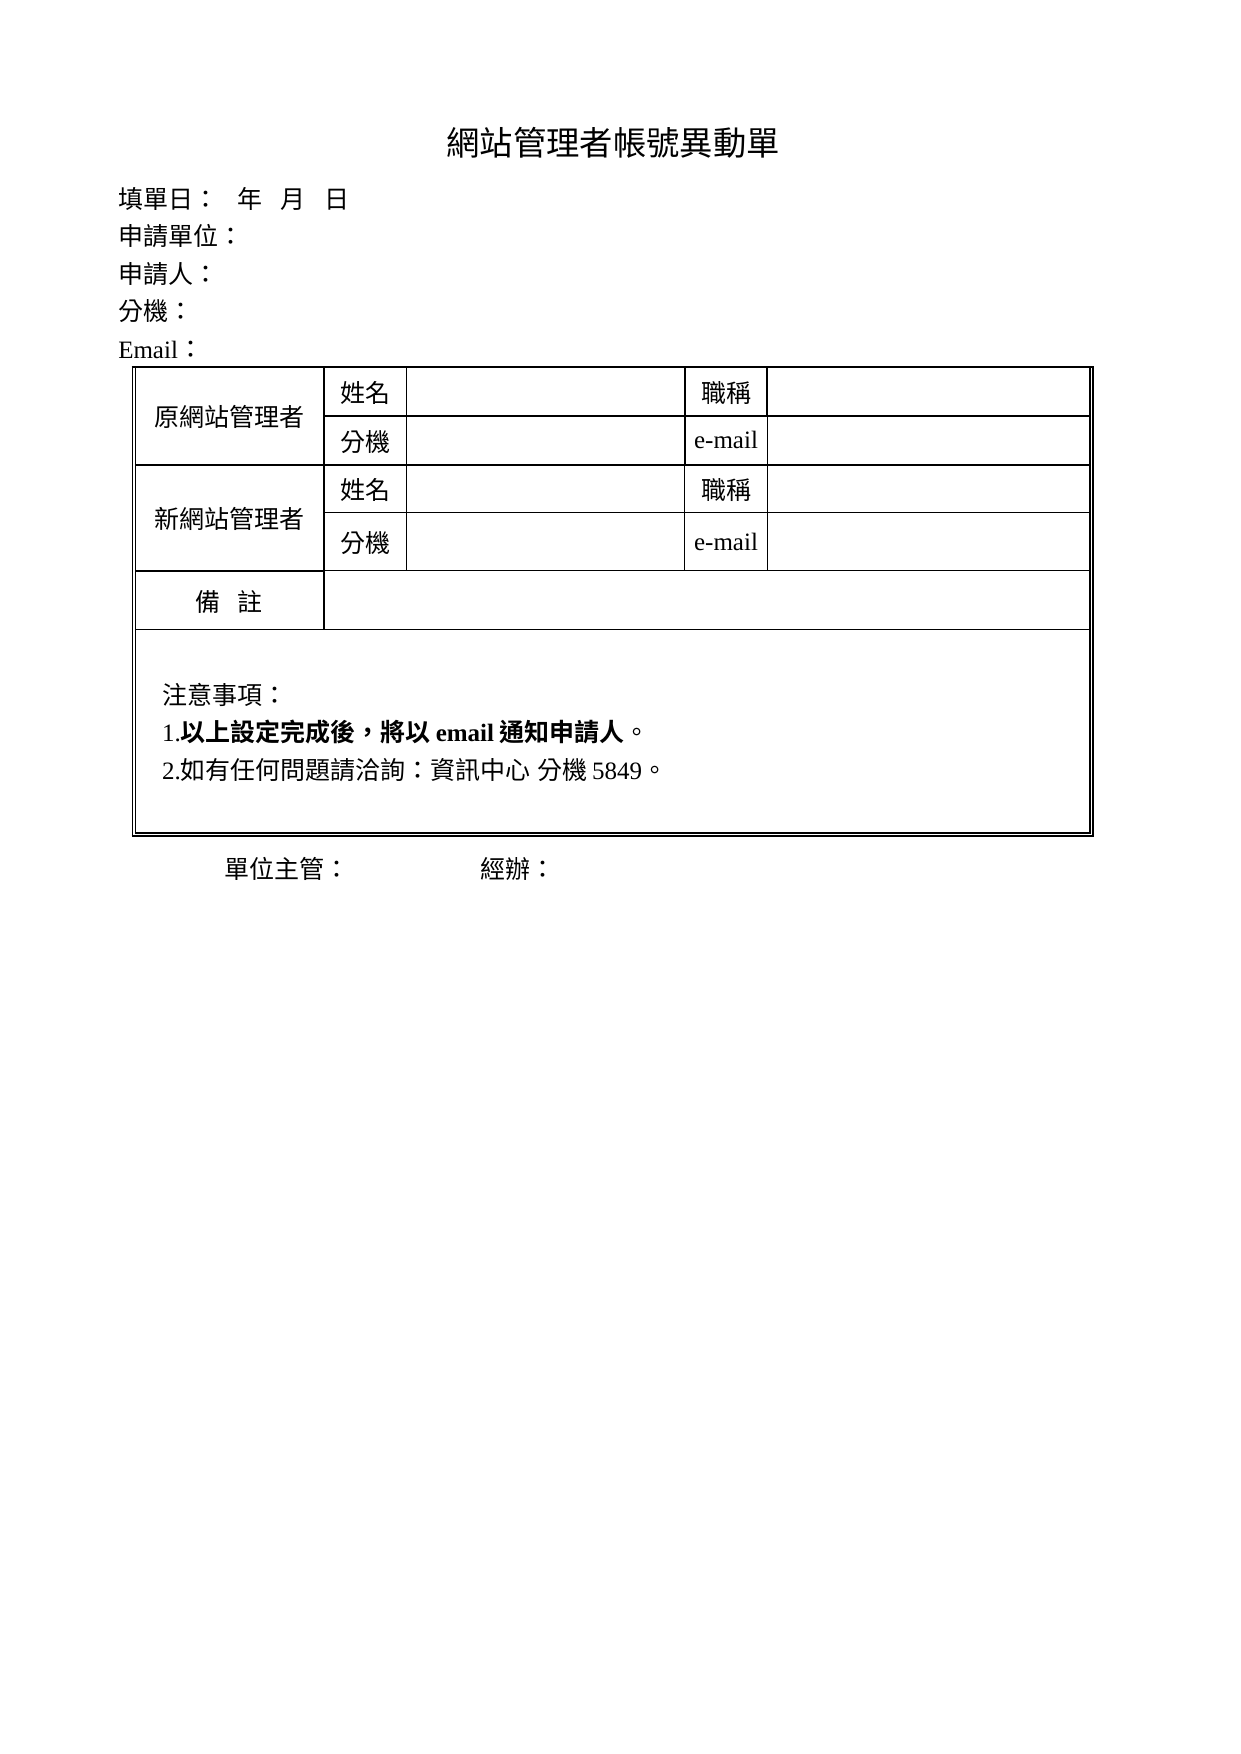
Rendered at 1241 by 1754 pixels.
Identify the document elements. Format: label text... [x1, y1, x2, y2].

table_cell e-mail [686, 417, 767, 464]
table_header [407, 368, 684, 415]
table_cell [768, 417, 1089, 464]
table_cell [325, 571, 1089, 628]
table_header [768, 368, 1089, 415]
table_header 職稱 [686, 368, 766, 415]
table_cell [407, 513, 684, 570]
table_cell 新網站管理者 [136, 466, 323, 570]
table_cell 姓名 [325, 466, 406, 512]
table_cell 分機 [325, 417, 406, 464]
table_cell 備 註 [136, 572, 323, 628]
text 申請人： [118, 254, 1128, 291]
table_header 姓名 [325, 368, 406, 415]
text 單位主管： 經辦： [118, 849, 1107, 887]
table_cell [407, 466, 684, 512]
table_cell 注意事項： 1.以上設定完成後，將以email通知申請人。 2.如有任何問題請洽詢：資訊中心 分機5849。 [136, 630, 1089, 832]
text 分機： [118, 291, 1128, 329]
text 填單日： 年 月 日 [118, 179, 1128, 216]
table_cell [768, 466, 1089, 512]
table_header 原網站管理者 [136, 368, 323, 464]
table_cell e-mail [685, 513, 767, 570]
table_cell 分機 [325, 513, 406, 570]
table_cell 職稱 [685, 466, 767, 512]
subtitle 網站管理者帳號異動單 [118, 104, 1107, 179]
text Email： [118, 329, 1128, 366]
table_cell [768, 513, 1089, 570]
table_cell [407, 417, 684, 464]
text 申請單位： [118, 216, 1128, 254]
